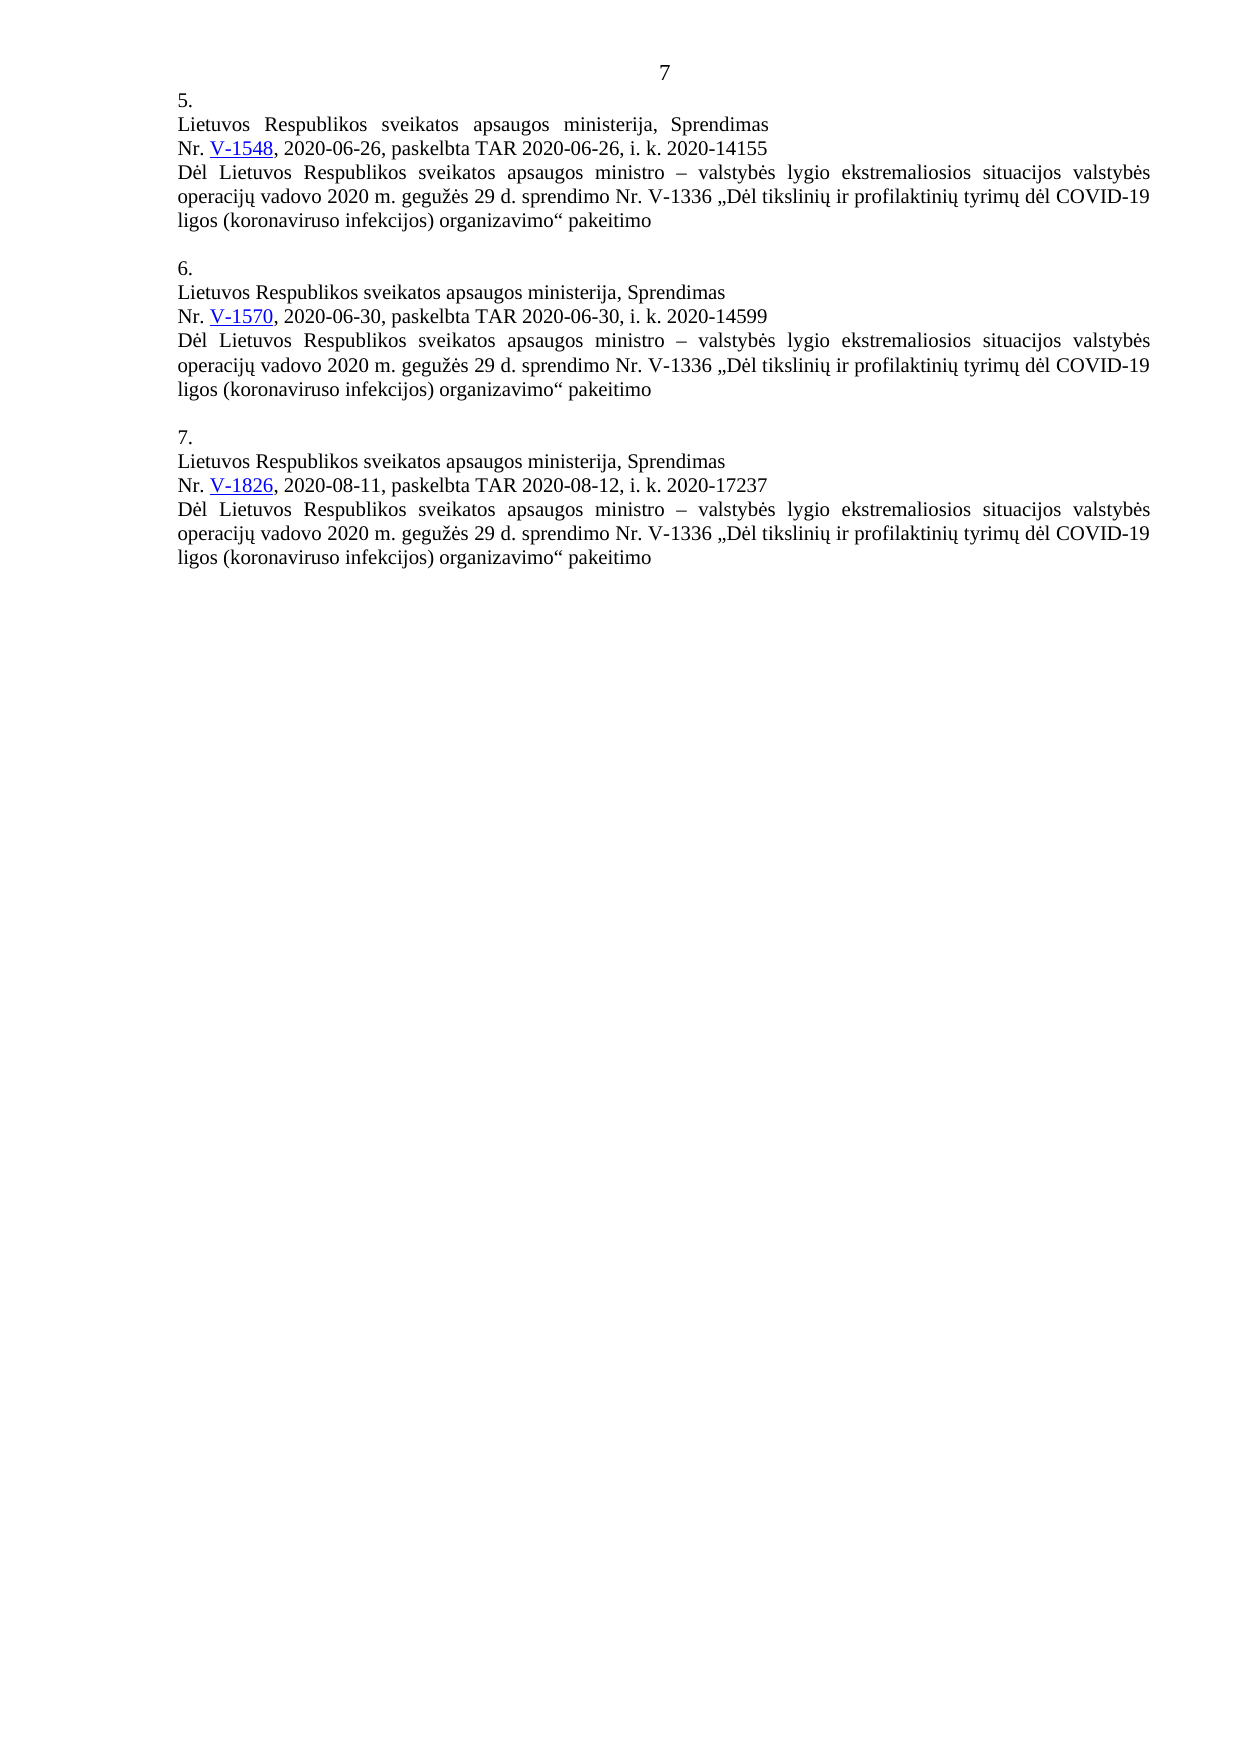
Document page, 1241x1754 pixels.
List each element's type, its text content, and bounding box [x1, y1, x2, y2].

text Nr. V-1570, 2020-06-30, paskelbta TAR 2020-06-30, i. k. 2020-14599 [177, 304, 1152, 328]
text Lietuvos Respublikos sveikatos apsaugos ministerija, Sprendimas [177, 449, 1152, 473]
text Nr. V-1548, 2020-06-26, paskelbta TAR 2020-06-26, i. k. 2020-14155 [177, 136, 1152, 160]
text 5. [177, 88, 659, 112]
text Lietuvos Respublikos sveikatos apsaugos ministerija, Sprendimas [177, 280, 1152, 304]
text 7. [177, 425, 1152, 449]
text Dėl Lietuvos Respublikos sveikatos apsaugos ministro – valstybės lygio ekstremaliosios situacijos valstybės operacijų vadovo 2020 m. gegužės 29 d. sprendimo Nr. V-1336 „Dėl tikslinių ir profilaktinių tyrimų dėl COVID-19 ligos (koronaviruso infekcijos) organizavimo“ pakeitimo [177, 328, 1152, 401]
text [670, 88, 1152, 112]
text Dėl Lietuvos Respublikos sveikatos apsaugos ministro – valstybės lygio ekstremaliosios situacijos valstybės operacijų vadovo 2020 m. gegužės 29 d. sprendimo Nr. V-1336 „Dėl tikslinių ir profilaktinių tyrimų dėl COVID-19 ligos (koronaviruso infekcijos) organizavimo“ pakeitimo [177, 160, 1152, 232]
text Nr. V-1826, 2020-08-11, paskelbta TAR 2020-08-12, i. k. 2020-17237 [177, 473, 1152, 497]
text 6. [177, 256, 1152, 280]
text Lietuvos Respublikos sveikatos apsaugos ministerija, Sprendimas [177, 112, 1152, 136]
text Dėl Lietuvos Respublikos sveikatos apsaugos ministro – valstybės lygio ekstremaliosios situacijos valstybės operacijų vadovo 2020 m. gegužės 29 d. sprendimo Nr. V-1336 „Dėl tikslinių ir profilaktinių tyrimų dėl COVID-19 ligos (koronaviruso infekcijos) organizavimo“ pakeitimo [177, 497, 1152, 569]
